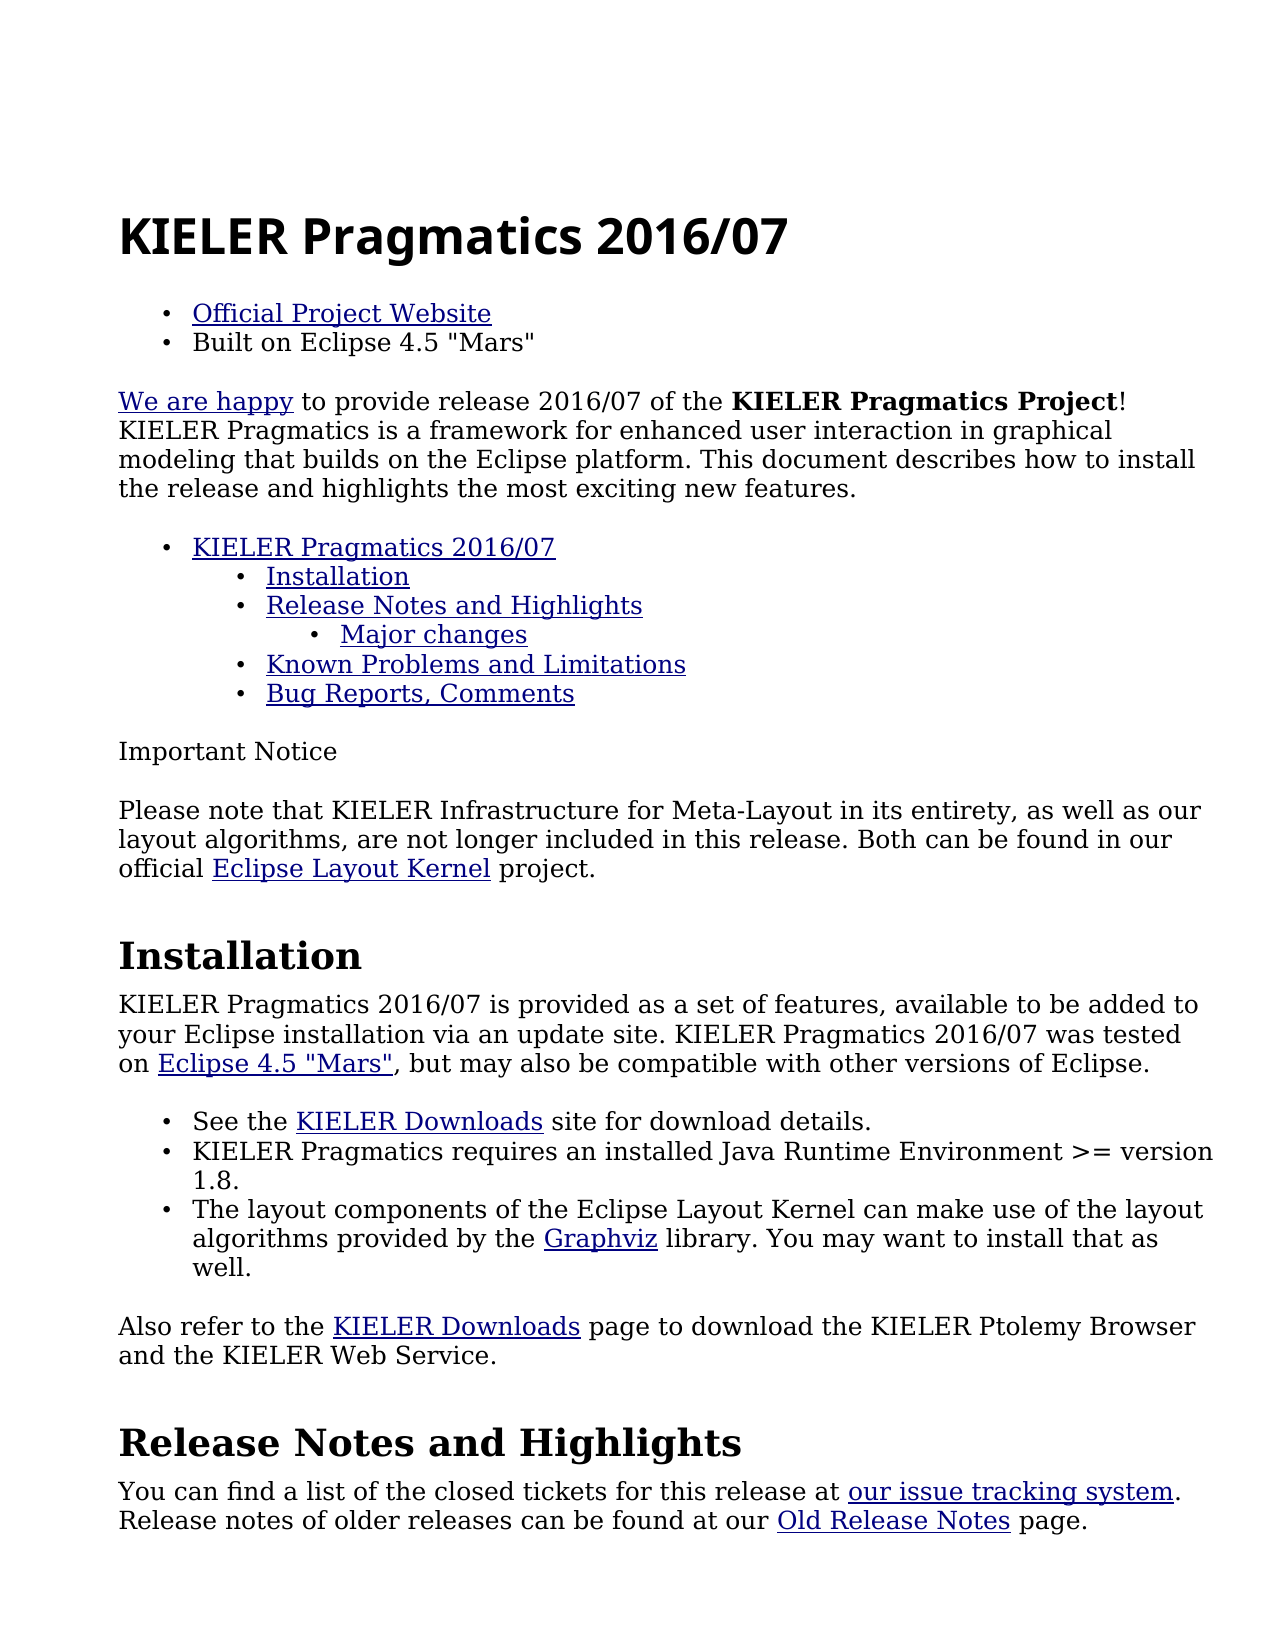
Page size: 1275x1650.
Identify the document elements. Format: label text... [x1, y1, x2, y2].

list KIELER Pragmatics 2016/07 [162, 533, 1216, 562]
list Built on Eclipse 4.5 "Mars" [162, 328, 1216, 357]
list See the KIELER Downloads site for download details. [162, 1108, 1216, 1137]
list Official Project Website [162, 299, 1216, 328]
subtitle Release Notes and Highlights [118, 1421, 1216, 1465]
text You can find a list of the closed tickets for this release at our issue tracking system. Release notes of older releases can be found at our Old Release Notes page. [118, 1477, 1216, 1536]
list KIELER Pragmatics requires an installed Java Runtime Environment >= version 1.8. [162, 1137, 1216, 1195]
subtitle KIELER Pragmatics 2016/07 [118, 201, 1216, 269]
list Installation [236, 562, 1216, 591]
text Please note that KIELER Infrastructure for Meta-Layout in its entirety, as well as our layout algorithms, are not longer included in this release. Both can be found in our official Eclipse Layout Kernel project. [118, 796, 1216, 884]
list The layout components of the Eclipse Layout Kernel can make use of the layout algorithms provided by the Graphviz library. You may want to install that as well. [162, 1195, 1216, 1283]
list Major changes [310, 621, 1216, 650]
list Known Problems and Limitations [236, 650, 1216, 679]
text Also refer to the KIELER Downloads page to download the KIELER Ptolemy Browser and the KIELER Web Service. [118, 1312, 1216, 1370]
subtitle Installation [118, 934, 1216, 978]
text KIELER Pragmatics 2016/07 is provided as a set of features, available to be added to your Eclipse installation via an update site. KIELER Pragmatics 2016/07 was tested on Eclipse 4.5 "Mars", but may also be compatible with other versions of Eclipse. [118, 991, 1216, 1078]
list Bug Reports, Comments [236, 679, 1216, 708]
text Important Notice [118, 738, 1216, 767]
list Release Notes and Highlights [236, 591, 1216, 621]
text We are happy to provide release 2016/07 of the KIELER Pragmatics Project! KIELER Pragmatics is a framework for enhanced user interaction in graphical modeling that builds on the Eclipse platform. This document describes how to install the release and highlights the most exciting new features. [118, 387, 1216, 504]
